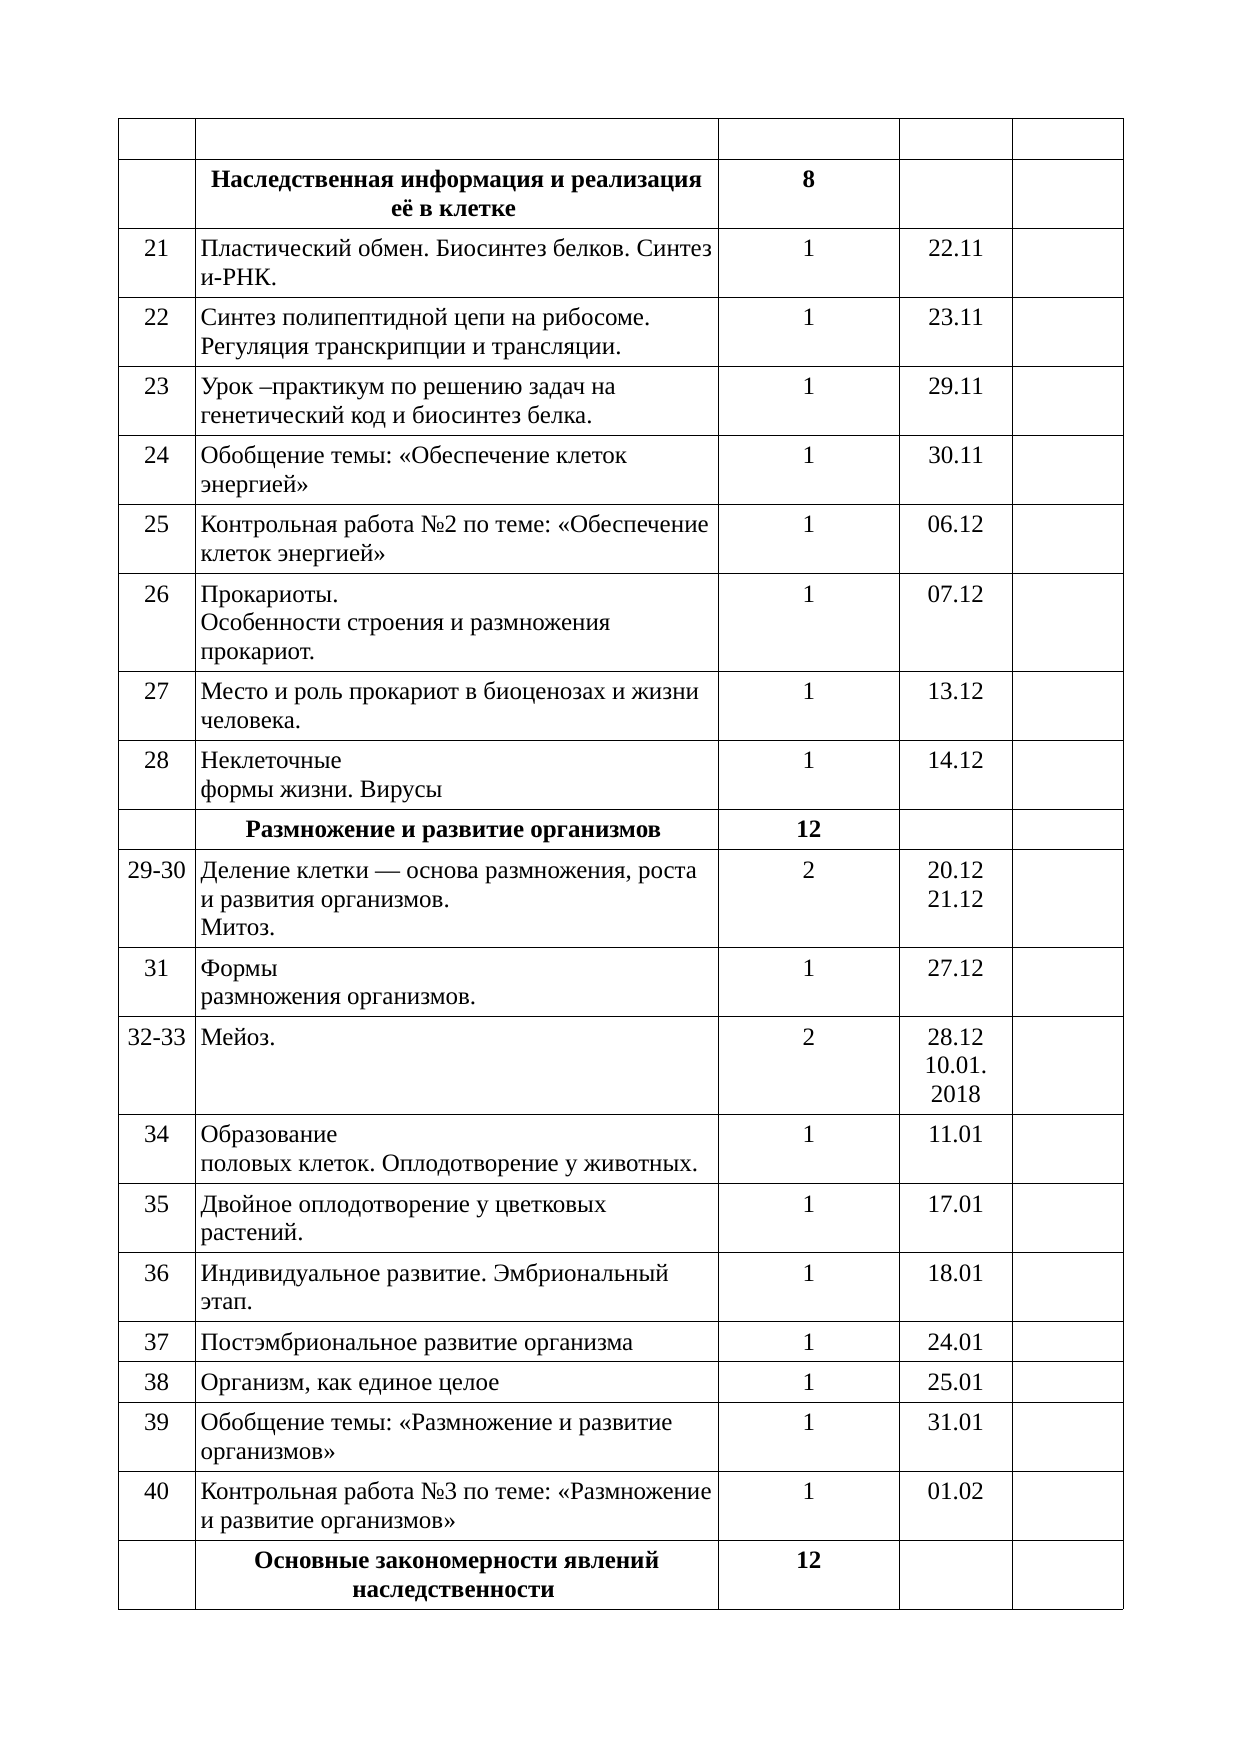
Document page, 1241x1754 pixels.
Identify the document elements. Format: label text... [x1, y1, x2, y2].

table_cell 40 [119, 1472, 195, 1540]
table_cell Формы размножения организмов. [196, 948, 718, 1016]
table_cell 20.12 21.12 [900, 850, 1012, 947]
table_cell 13.12 [900, 672, 1012, 740]
table_cell 12 [719, 810, 899, 849]
table_cell [1013, 229, 1123, 297]
table_cell Пластический обмен. Биосинтез белков. Синтез и-РНК. [196, 229, 718, 297]
table_cell 1 [719, 1253, 899, 1321]
table_cell 1 [719, 948, 899, 1016]
table_cell [1013, 119, 1123, 158]
table_cell 28.12 10.01. 2018 [900, 1017, 1012, 1114]
table_cell [900, 119, 1012, 158]
table_cell 30.11 [900, 436, 1012, 504]
table_cell 1 [719, 505, 899, 573]
table_cell 24 [119, 436, 195, 504]
table_cell [1013, 574, 1123, 671]
table_cell Организм, как единое целое [196, 1362, 718, 1402]
table_cell 8 [719, 160, 899, 227]
table_cell 22 [119, 298, 195, 366]
table_cell 1 [719, 1472, 899, 1540]
table_cell 27.12 [900, 948, 1012, 1016]
table_cell Неклеточные формы жизни. Вирусы [196, 741, 718, 809]
table_cell 11.01 [900, 1115, 1012, 1183]
table_cell Индивидуальное развитие. Эмбриональный этап. [196, 1253, 718, 1321]
table_cell Обобщение темы: «Обеспечение клеток энергией» [196, 436, 718, 504]
table_cell 07.12 [900, 574, 1012, 671]
table_cell 1 [719, 367, 899, 435]
table_cell [1013, 298, 1123, 366]
table_cell [119, 1541, 195, 1609]
table_cell 1 [719, 1362, 899, 1402]
table_cell [1013, 1472, 1123, 1540]
table_cell [1013, 1017, 1123, 1114]
table_cell 1 [719, 574, 899, 671]
table_cell 35 [119, 1184, 195, 1252]
table_cell Размножение и развитие организмов [196, 810, 718, 849]
table_cell Образование половых клеток. Оплодотворение у животных. [196, 1115, 718, 1183]
table_cell 27 [119, 672, 195, 740]
table_cell [1013, 436, 1123, 504]
table_cell 01.02 [900, 1472, 1012, 1540]
table_cell 1 [719, 229, 899, 297]
table_cell [119, 160, 195, 227]
table_cell 38 [119, 1362, 195, 1402]
table_cell 39 [119, 1403, 195, 1471]
table_cell Прокариоты. Особенности строения и размножения прокариот. [196, 574, 718, 671]
table_cell [1013, 1403, 1123, 1471]
table_cell 1 [719, 436, 899, 504]
table_cell [1013, 1115, 1123, 1183]
table_cell Двойное оплодотворение у цветковых растений. [196, 1184, 718, 1252]
table_cell 23.11 [900, 298, 1012, 366]
table_cell Основные закономерности явлений наследственности [196, 1541, 718, 1609]
table_cell 21 [119, 229, 195, 297]
table_cell 34 [119, 1115, 195, 1183]
table_cell 1 [719, 298, 899, 366]
table_cell 2 [719, 850, 899, 947]
table_cell [1013, 505, 1123, 573]
table_cell 14.12 [900, 741, 1012, 809]
table_cell 17.01 [900, 1184, 1012, 1252]
table_cell [900, 160, 1012, 227]
table_cell 23 [119, 367, 195, 435]
table_cell [1013, 1541, 1123, 1609]
table_cell 1 [719, 1115, 899, 1183]
table_cell [1013, 672, 1123, 740]
table_cell 37 [119, 1322, 195, 1361]
table_cell [1013, 1253, 1123, 1321]
table_cell 25 [119, 505, 195, 573]
table_cell 26 [119, 574, 195, 671]
table_cell [119, 119, 195, 158]
table_cell 22.11 [900, 229, 1012, 297]
table_cell 1 [719, 1184, 899, 1252]
table_cell 36 [119, 1253, 195, 1321]
table_cell Место и роль прокариот в биоценозах и жизни человека. [196, 672, 718, 740]
table_cell [1013, 160, 1123, 227]
table_cell 24.01 [900, 1322, 1012, 1361]
table_cell [1013, 850, 1123, 947]
table_cell Деление клетки — основа размножения, роста и развития организмов. Митоз. [196, 850, 718, 947]
table_cell [1013, 1184, 1123, 1252]
table_cell Контрольная работа №3 по теме: «Размножение и развитие организмов» [196, 1472, 718, 1540]
table_cell 29-30 [119, 850, 195, 947]
table_cell 25.01 [900, 1362, 1012, 1402]
table_cell 31.01 [900, 1403, 1012, 1471]
table_cell 32-33 [119, 1017, 195, 1114]
table_cell 12 [719, 1541, 899, 1609]
table_cell 06.12 [900, 505, 1012, 573]
table_cell 1 [719, 741, 899, 809]
table_cell [1013, 741, 1123, 809]
table_cell [1013, 810, 1123, 849]
table_cell [196, 119, 718, 158]
table_cell 29.11 [900, 367, 1012, 435]
table_cell Постэмбриональное развитие организма [196, 1322, 718, 1361]
table_cell [119, 810, 195, 849]
table_cell Синтез полипептидной цепи на рибосоме. Регуляция транскрипции и трансляции. [196, 298, 718, 366]
table_cell 2 [719, 1017, 899, 1114]
table_cell Наследственная информация и реализация её в клетке [196, 160, 718, 227]
table_cell 28 [119, 741, 195, 809]
table_cell [1013, 367, 1123, 435]
table_cell [719, 119, 899, 158]
table_cell Урок –практикум по решению задач на генетический код и биосинтез белка. [196, 367, 718, 435]
table_cell 31 [119, 948, 195, 1016]
table_cell [1013, 1322, 1123, 1361]
table_cell [900, 810, 1012, 849]
table_cell [1013, 1362, 1123, 1402]
table_cell Обобщение темы: «Размножение и развитие организмов» [196, 1403, 718, 1471]
table_cell [1013, 948, 1123, 1016]
table_cell 1 [719, 672, 899, 740]
table_cell 1 [719, 1403, 899, 1471]
table_cell 18.01 [900, 1253, 1012, 1321]
table_cell Контрольная работа №2 по теме: «Обеспечение клеток энергией» [196, 505, 718, 573]
table_cell Мейоз. [196, 1017, 718, 1114]
table_cell [900, 1541, 1012, 1609]
table_cell 1 [719, 1322, 899, 1361]
